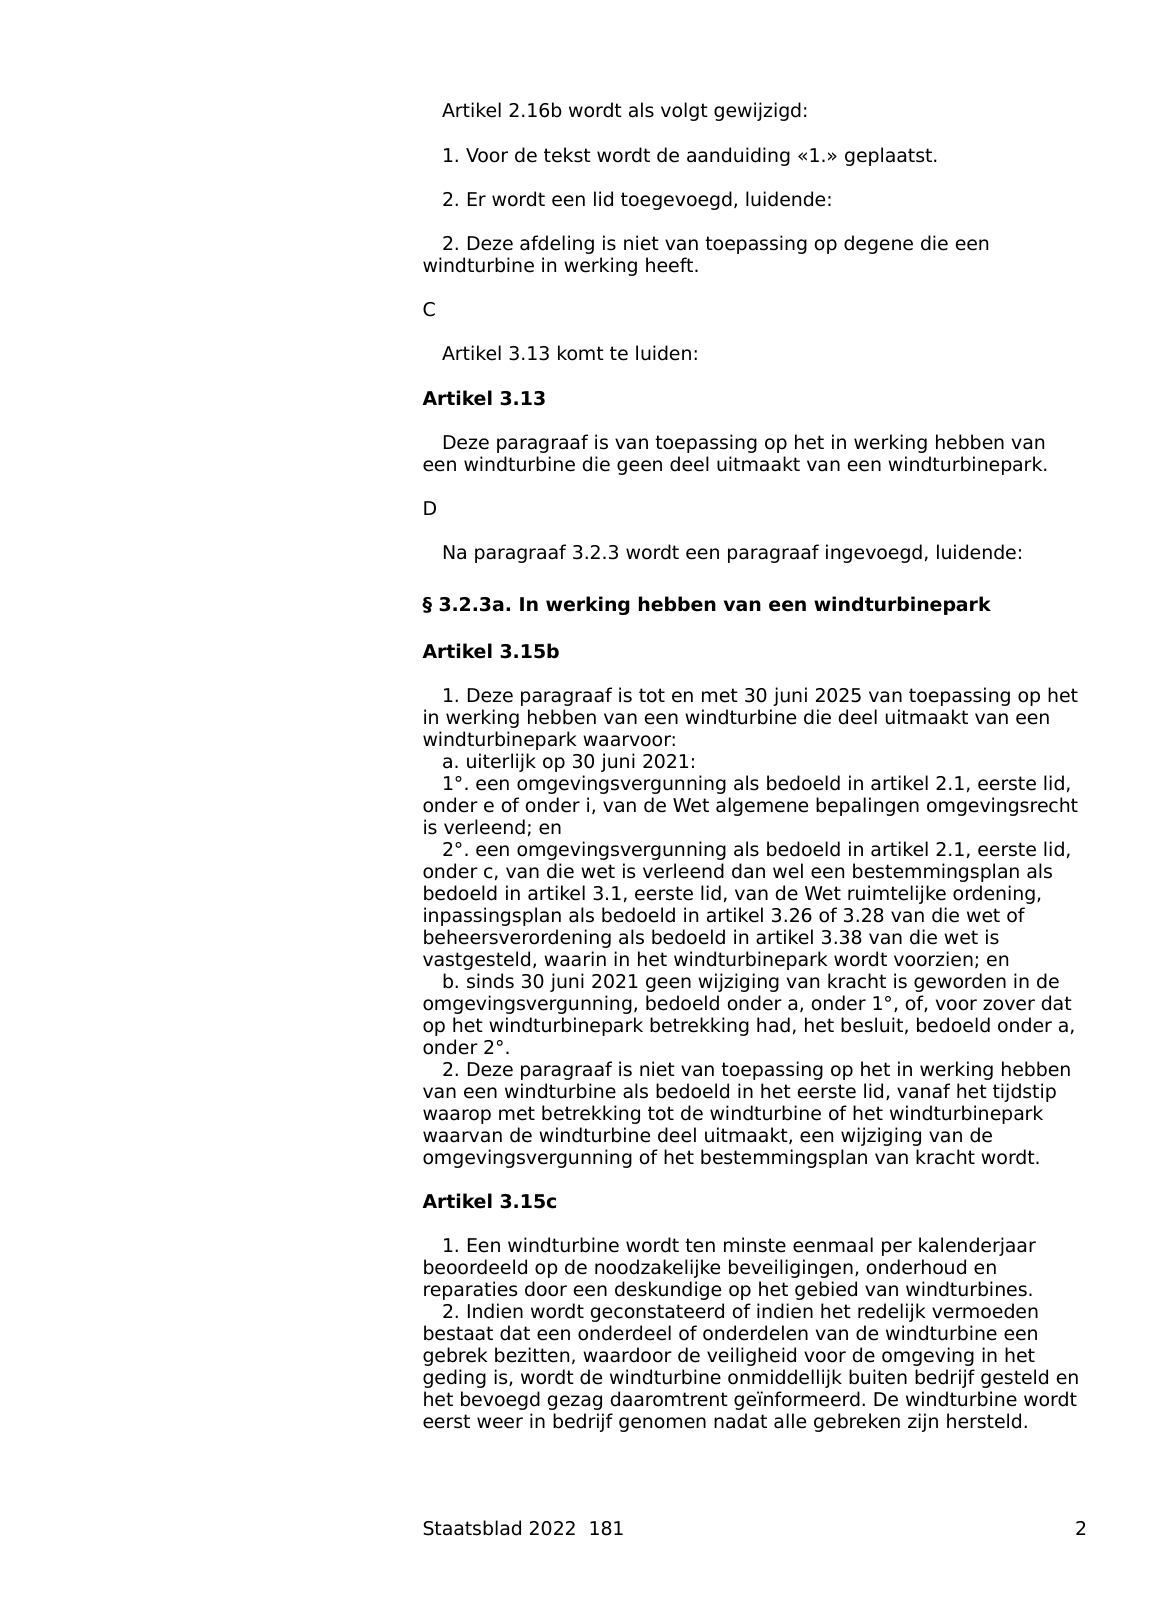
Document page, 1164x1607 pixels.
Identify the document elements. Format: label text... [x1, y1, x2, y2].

text 2. Indien wordt geconstateerd of indien het redelijk vermoeden bestaat dat een onderdeel of onderdelen van de windturbine een gebrek bezitten, waardoor de veiligheid voor de omgeving in het geding is, wordt de windturbine onmiddellijk buiten bedrijf gesteld en het bevoegd gezag daaromtrent geïnformeerd. De windturbine wordt eerst weer in bedrijf genomen nadat alle gebreken zijn hersteld. [422, 1301, 1087, 1433]
text Deze paragraaf is van toepassing op het in werking hebben van een windturbine die geen deel uitmaakt van een windturbinepark. [422, 432, 1087, 476]
text Artikel 2.16b wordt als volgt gewijzigd: [422, 100, 1087, 122]
subtitle Artikel 3.15b [422, 641, 1087, 663]
text 1. Voor de tekst wordt de aanduiding «1.» geplaatst. [422, 144, 1087, 167]
text 1°. een omgevingsvergunning als bedoeld in artikel 2.1, eerste lid, onder e of onder i, van de Wet algemene bepalingen omgevingsrecht is verleend; en [422, 773, 1087, 839]
text a. uiterlijk op 30 juni 2021: [422, 751, 1087, 773]
text 2. Er wordt een lid toegevoegd, luidende: [422, 189, 1087, 211]
text Na paragraaf 3.2.3 wordt een paragraaf ingevoegd, luidende: [422, 542, 1087, 564]
text 1. Een windturbine wordt ten minste eenmaal per kalenderjaar beoordeeld op de noodzakelijke beveiligingen, onderhoud en reparaties door een deskundige op het gebied van windturbines. [422, 1235, 1087, 1301]
text 2. Deze paragraaf is niet van toepassing op het in werking hebben van een windturbine als bedoeld in het eerste lid, vanaf het tijdstip waarop met betrekking tot de windturbine of het windturbinepark waarvan de windturbine deel uitmaakt, een wijziging van de omgevingsvergunning of het bestemmingsplan van kracht wordt. [422, 1059, 1087, 1168]
subtitle Artikel 3.13 [422, 387, 1087, 409]
text 2°. een omgevingsvergunning als bedoeld in artikel 2.1, eerste lid, onder c, van die wet is verleend dan wel een bestemmingsplan als bedoeld in artikel 3.1, eerste lid, van de Wet ruimtelijke ordening, inpassingsplan als bedoeld in artikel 3.26 of 3.28 van die wet of beheersverordening als bedoeld in artikel 3.38 van die wet is vastgesteld, waarin in het windturbinepark wordt voorzien; en [422, 839, 1087, 971]
text 2. Deze afdeling is niet van toepassing op degene die een windturbine in werking heeft. [422, 233, 1087, 277]
subtitle Artikel 3.15c [422, 1191, 1087, 1213]
text 1. Deze paragraaf is tot en met 30 juni 2025 van toepassing op het in werking hebben van een windturbine die deel uitmaakt van een windturbinepark waarvoor: [422, 685, 1087, 751]
text D [422, 498, 1087, 520]
text C [422, 299, 1087, 321]
text Artikel 3.13 komt te luiden: [422, 343, 1087, 365]
subtitle § 3.2.3a. In werking hebben van een windturbinepark [422, 594, 1087, 616]
text b. sinds 30 juni 2021 geen wijziging van kracht is geworden in de omgevingsvergunning, bedoeld onder a, onder 1°, of, voor zover dat op het windturbinepark betrekking had, het besluit, bedoeld onder a, onder 2°. [422, 971, 1087, 1059]
